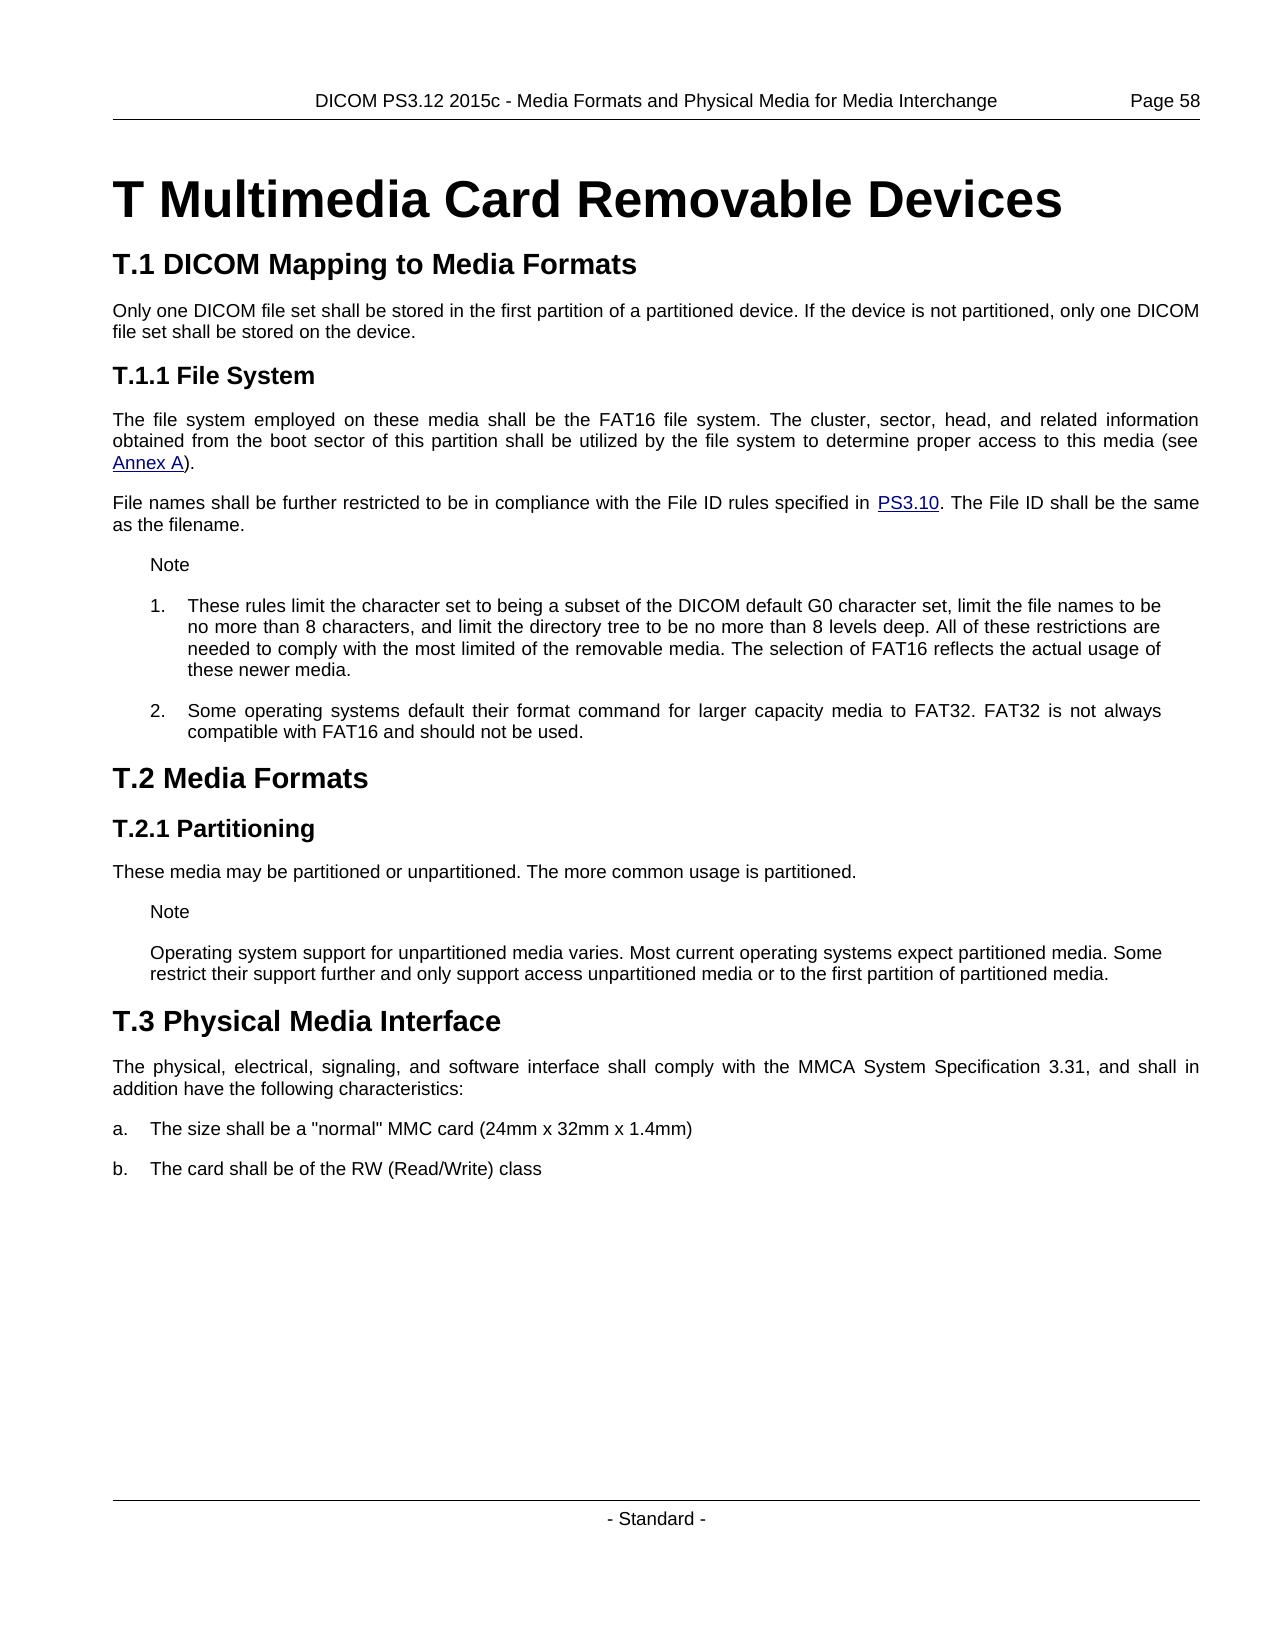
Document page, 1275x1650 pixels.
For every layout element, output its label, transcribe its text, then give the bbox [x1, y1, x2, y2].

text T.1 DICOM Mapping to Media Formats [112, 247, 1200, 281]
text T.2.1 Partitioning [112, 813, 1200, 842]
text T.3 Physical Media Interface [112, 1003, 1200, 1037]
list Some operating systems default their format command for larger capacity media to FAT32. FAT32 is not always compatible with FAT16 and should not be used. [150, 699, 1162, 742]
text Note [150, 554, 1162, 576]
text T.2 Media Formats [112, 761, 1200, 795]
text Operating system support for unpartitioned media varies. Most current operating systems expect partitioned media. Some restrict their support further and only support access unpartitioned media or to the first partition of partitioned media. [150, 942, 1162, 985]
text T.1.1 File System [112, 361, 1200, 390]
text The file system employed on these media shall be the FAT16 file system. The cluster, sector, head, and related information obtained from the boot sector of this partition shall be utilized by the file system to determine proper access to this media (see Annex A). [112, 409, 1200, 473]
text These media may be partitioned or unpartitioned. The more common usage is partitioned. [112, 861, 1200, 883]
list These rules limit the character set to being a subset of the DICOM default G0 character set, limit the file names to be no more than 8 characters, and limit the directory tree to be no more than 8 levels deep. All of these restrictions are needed to comply with the most limited of the removable media. The selection of FAT16 reflects the actual usage of these newer media. [150, 594, 1162, 681]
text The physical, electrical, signaling, and software interface shall comply with the MMCA System Specification 3.31, and shall in addition have the following characteristics: [112, 1056, 1200, 1099]
text File names shall be further restricted to be in compliance with the File ID rules specified in PS3.10. The File ID shall be the same as the filename. [112, 492, 1200, 535]
list The size shall be a "normal" MMC card (24mm x 32mm x 1.4mm) [112, 1118, 1200, 1139]
text Note [150, 901, 1162, 923]
text Only one DICOM file set shall be stored in the first partition of a partitioned device. If the device is not partitioned, only one DICOM file set shall be stored on the device. [112, 299, 1200, 342]
text T Multimedia Card Removable Devices [112, 169, 1200, 228]
list The card shall be of the RW (Read/Write) class [112, 1158, 1200, 1179]
